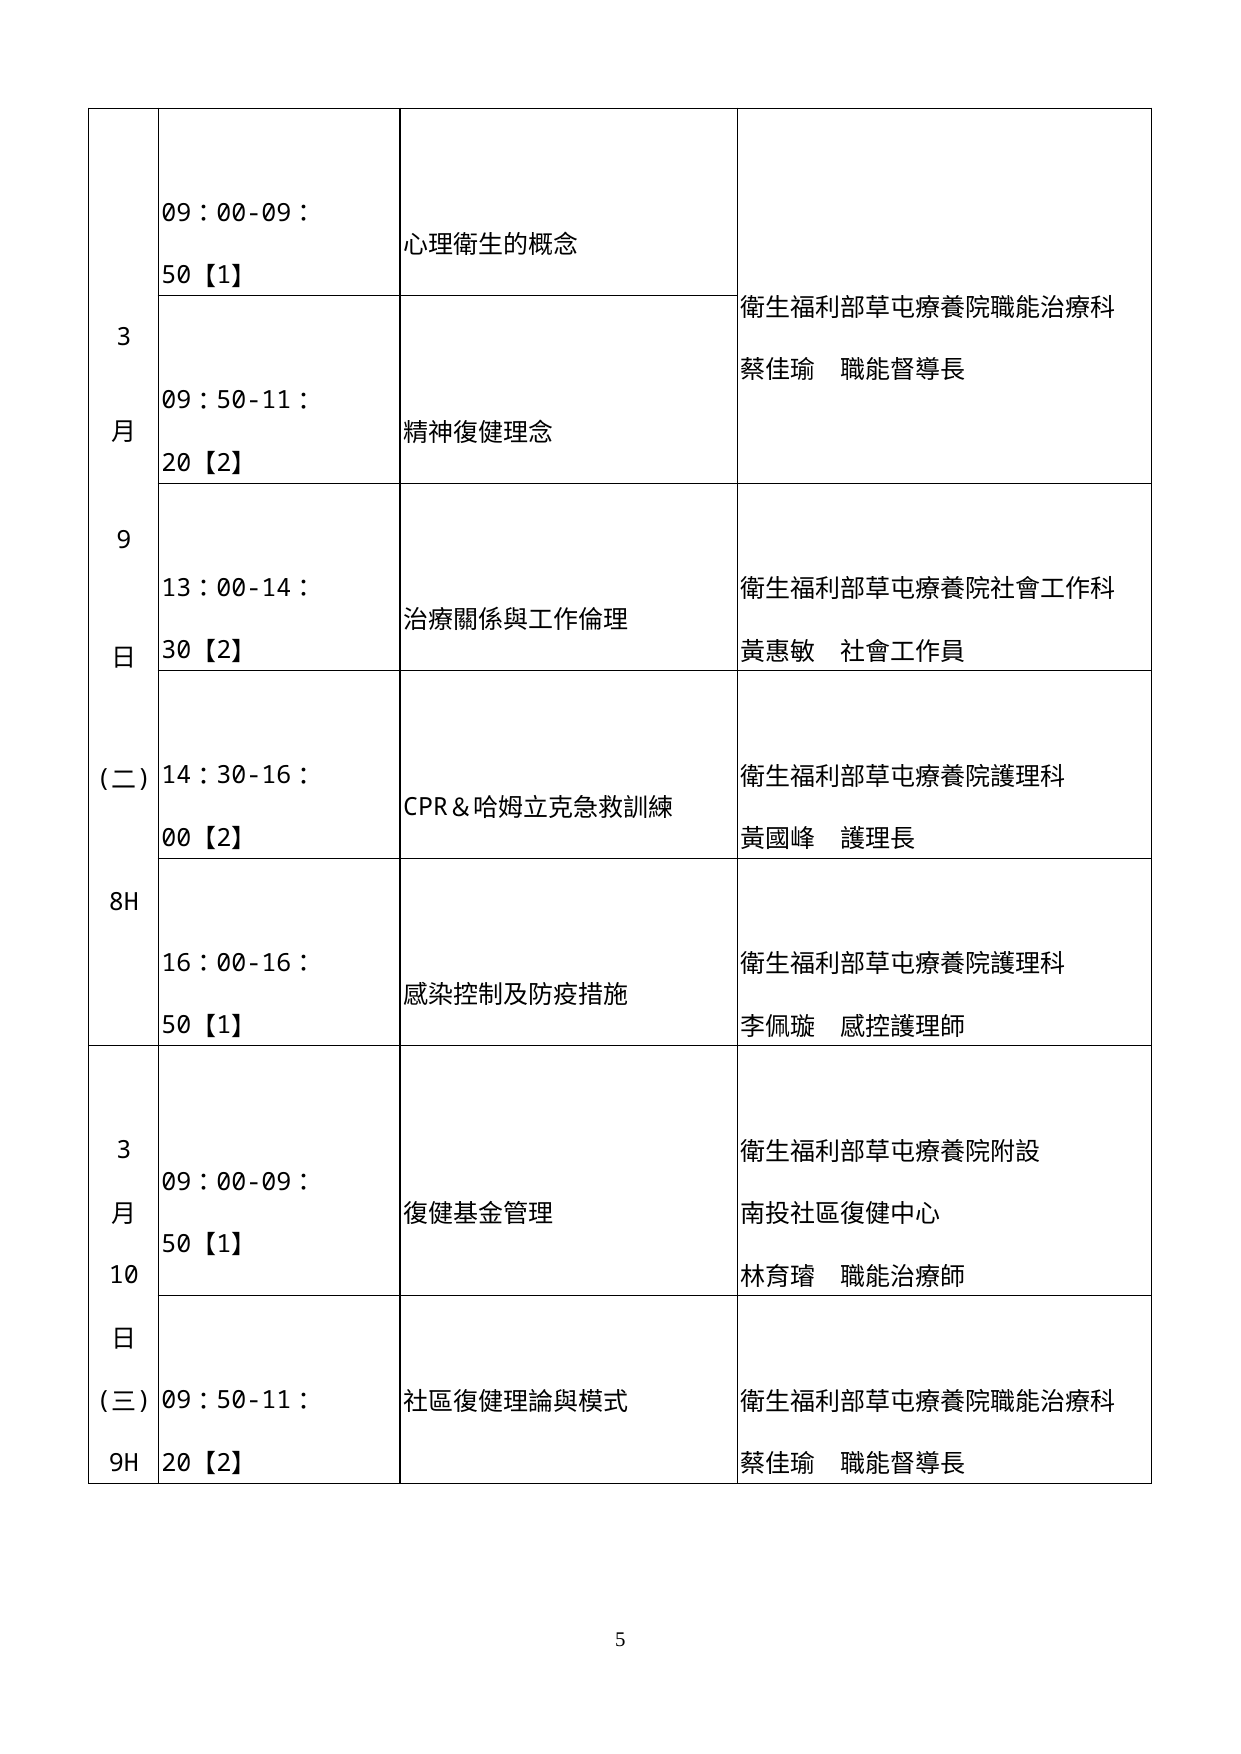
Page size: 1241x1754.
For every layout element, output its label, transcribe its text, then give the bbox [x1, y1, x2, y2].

table_cell 衛生福利部草屯療養院護理科 李佩璇 感控護理師 [738, 859, 1151, 1045]
table_cell 衛生福利部草屯療養院護理科 黃國峰 護理長 [738, 671, 1151, 858]
table_cell 14：30-16：00【2】 [159, 671, 399, 858]
table_cell 16：00-16：50【1】 [159, 859, 399, 1045]
table_cell 09：00-09：50【1】 [159, 1046, 399, 1295]
table_cell 衛生福利部草屯療養院職能治療科 蔡佳瑜 職能督導長 [738, 109, 1151, 483]
table_cell 心理衛生的概念 [401, 109, 737, 295]
table_cell 復健基金管理 [401, 1046, 737, 1295]
table_cell 衛生福利部草屯療養院社會工作科 黃惠敏 社會工作員 [738, 484, 1151, 670]
table_cell 13：00-14：30【2】 [159, 484, 399, 670]
table_cell 治療關係與工作倫理 [401, 484, 737, 670]
table_cell 3 月 10 日 (三) 9H [89, 1046, 158, 1483]
table_cell 社區復健理論與模式 [401, 1296, 737, 1483]
table_cell 09：50-11：20【2】 [159, 1296, 399, 1483]
table_cell CPR＆哈姆立克急救訓練 [401, 671, 737, 858]
table_cell 3 月 9 日 (二) 8H [89, 109, 158, 1045]
table_cell 感染控制及防疫措施 [401, 859, 737, 1045]
table_cell 衛生福利部草屯療養院職能治療科 蔡佳瑜 職能督導長 [738, 1296, 1151, 1483]
table_cell 09：00-09：50【1】 [159, 109, 399, 295]
table_cell 衛生福利部草屯療養院附設 南投社區復健中心 林育璿 職能治療師 [738, 1046, 1151, 1295]
table_cell 09：50-11：20【2】 [159, 296, 399, 483]
table_cell 精神復健理念 [401, 296, 737, 483]
